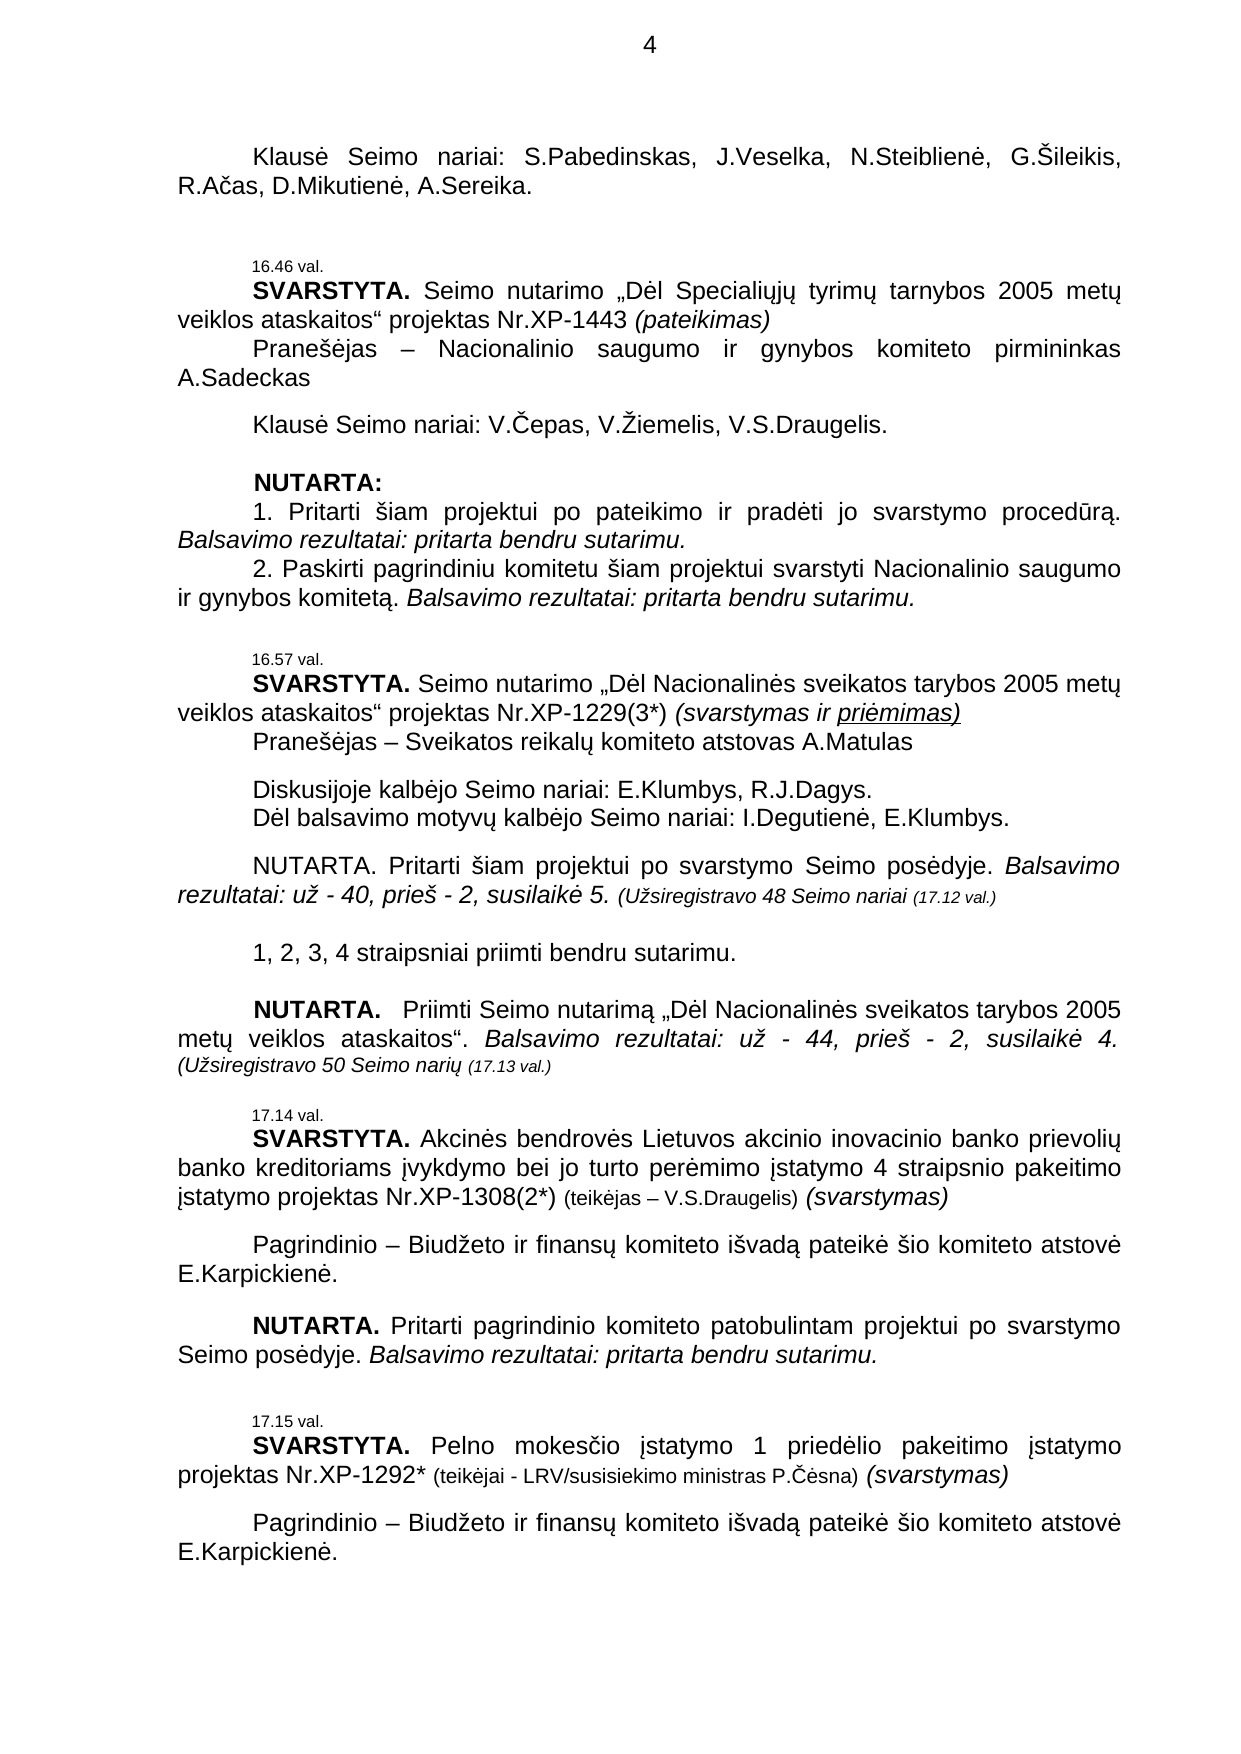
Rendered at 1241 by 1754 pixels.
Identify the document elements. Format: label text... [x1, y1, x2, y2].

text Pranešėjas – Sveikatos reikalų komiteto atstovas A.Matulas [177, 727, 1122, 756]
text SVARSTYTA. Pelno mokesčio įstatymo 1 priedėlio pakeitimo įstatymo projektas Nr.XP-1292* (teikėjai - LRV/susisiekimo ministras P.Čėsna) (svarstymas) [177, 1431, 1122, 1489]
text NUTARTA. Pritarti pagrindinio komiteto patobulintam projektui po svarstymo Seimo posėdyje. Balsavimo rezultatai: pritarta bendru sutarimu. [177, 1311, 1122, 1369]
text Pranešėjas – Nacionalinio saugumo ir gynybos komiteto pirmininkas A.Sadeckas [177, 334, 1122, 391]
text SVARSTYTA. Akcinės bendrovės Lietuvos akcinio inovacinio banko prievolių banko kreditoriams įvykdymo bei jo turto perėmimo įstatymo 4 straipsnio pakeitimo įstatymo projektas Nr.XP-1308(2*) (teikėjas – V.S.Draugelis) (svarstymas) [177, 1124, 1122, 1211]
text NUTARTA: [177, 468, 1122, 497]
text 1. Pritarti šiam projektui po pateikimo ir pradėti jo svarstymo procedūrą. Balsavimo rezultatai: pritarta bendru sutarimu. [177, 497, 1122, 554]
text 17.14 val. [177, 1105, 1122, 1124]
text SVARSTYTA. Seimo nutarimo „Dėl Specialiųjų tyrimų tarnybos 2005 metų veiklos ataskaitos“ projektas Nr.XP-1443 (pateikimas) [177, 276, 1122, 334]
text Pagrindinio – Biudžeto ir finansų komiteto išvadą pateikė šio komiteto atstovė E.Karpickienė. [177, 1508, 1122, 1565]
text 1, 2, 3, 4 straipsniai priimti bendru sutarimu. [177, 938, 1122, 966]
text SVARSTYTA. Seimo nutarimo „Dėl Nacionalinės sveikatos tarybos 2005 metų veiklos ataskaitos“ projektas Nr.XP-1229(3*) (svarstymas ir priėmimas) [177, 669, 1122, 727]
text NUTARTA. Pritarti šiam projektui po svarstymo Seimo posėdyje. Balsavimo rezultatai: už - 40, prieš - 2, susilaikė 5. (Užsiregistravo 48 Seimo nariai (17.12 val.) [177, 851, 1122, 909]
text 2. Paskirti pagrindiniu komitetu šiam projektui svarstyti Nacionalinio saugumo ir gynybos komitetą. Balsavimo rezultatai: pritarta bendru sutarimu. [177, 554, 1122, 612]
text 16.46 val. [177, 257, 1122, 276]
text Klausė Seimo nariai: V.Čepas, V.Žiemelis, V.S.Draugelis. [177, 410, 1122, 439]
text Pagrindinio – Biudžeto ir finansų komiteto išvadą pateikė šio komiteto atstovė E.Karpickienė. [177, 1230, 1122, 1287]
text Klausė Seimo nariai: S.Pabedinskas, J.Veselka, N.Steiblienė, G.Šileikis, R.Ačas, D.Mikutienė, A.Sereika. [177, 142, 1122, 199]
text 16.57 val. [177, 650, 1122, 669]
text Diskusijoje kalbėjo Seimo nariai: E.Klumbys, R.J.Dagys. [177, 775, 1122, 803]
text Dėl balsavimo motyvų kalbėjo Seimo nariai: I.Degutienė, E.Klumbys. [177, 803, 1122, 832]
text NUTARTA. Priimti Seimo nutarimą „Dėl Nacionalinės sveikatos tarybos 2005 metų veiklos ataskaitos“. Balsavimo rezultatai: už - 44, prieš - 2, susilaikė 4. (Užsiregistravo 50 Seimo narių (17.13 val.) [177, 995, 1122, 1077]
text 17.15 val. [177, 1412, 1122, 1431]
